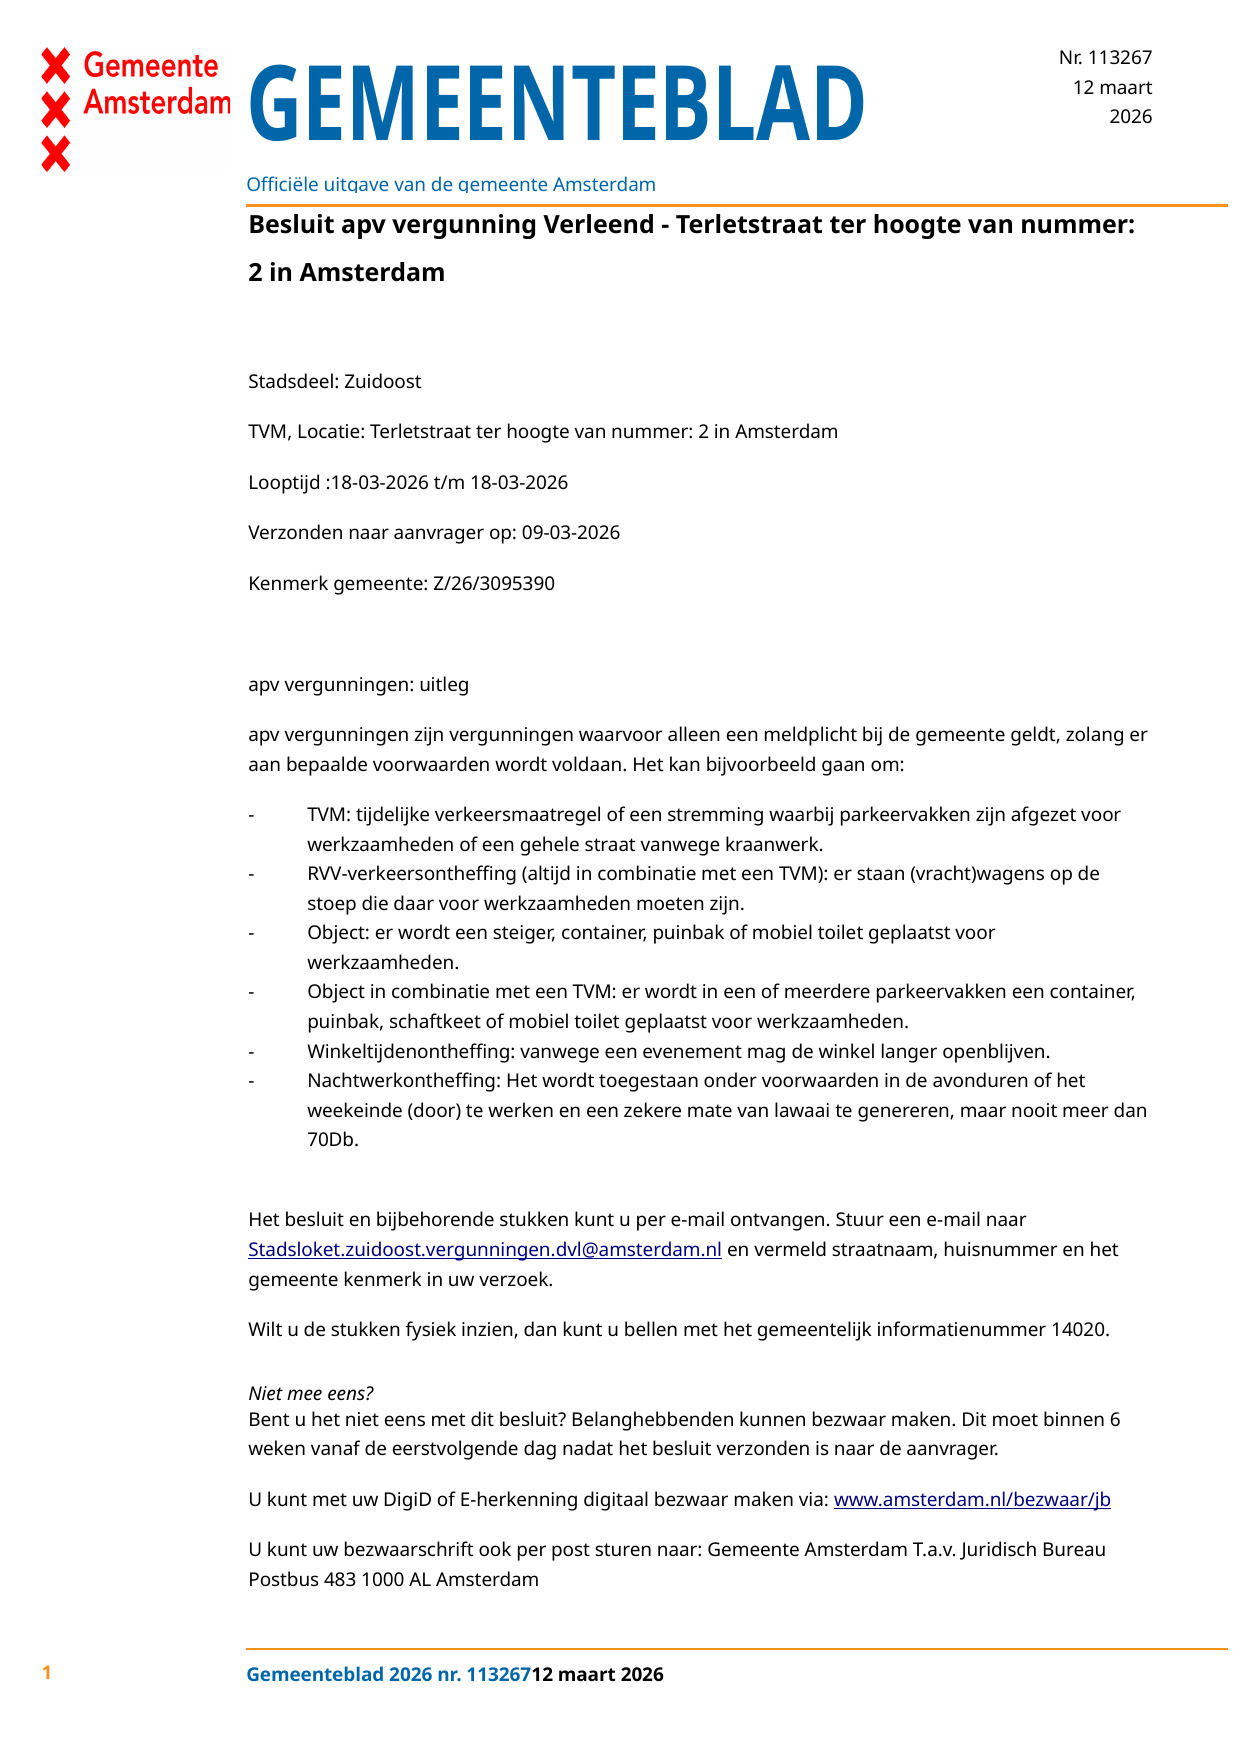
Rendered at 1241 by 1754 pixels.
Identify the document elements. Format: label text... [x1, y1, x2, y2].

text U kunt met uw DigiD of E-herkenning digitaal bezwaar maken via: www.amsterdam.nl/bezwaar/jb [248, 1486, 1152, 1512]
list RVV-verkeersontheffing (altijd in combinatie met een TVM): er staan (vracht)wagens op de stoep die daar voor werkzaamheden moeten zijn. [248, 860, 1152, 916]
text apv vergunningen zijn vergunningen waarvoor alleen een meldplicht bij de gemeente geldt, zolang er aan bepaalde voorwaarden wordt voldaan. Het kan bijvoorbeeld gaan om: [248, 721, 1152, 777]
text Verzonden naar aanvrager op: 09-03-2026 [248, 519, 1152, 545]
text Niet mee eens? [248, 1380, 1152, 1406]
text Bent u het niet eens met dit besluit? Belanghebbenden kunnen bezwaar maken. Dit moet binnen 6 weken vanaf de eerstvolgende dag nadat het besluit verzonden is naar de aanvrager. [248, 1406, 1152, 1461]
text Het besluit en bijbehorende stukken kunt u per e-mail ontvangen. Stuur een e-mail naar Stadsloket.zuidoost.vergunningen.dvl@amsterdam.nl en vermeld straatnaam, huisnummer en het gemeente kenmerk in uw verzoek. [248, 1207, 1152, 1292]
list Nachtwerkontheffing: Het wordt toegestaan onder voorwaarden in de avonduren of het weekeinde (door) te werken en een zekere mate van lawaai te genereren, maar nooit meer dan 70Db. [248, 1067, 1152, 1152]
text TVM, Locatie: Terletstraat ter hoogte van nummer: 2 in Amsterdam [248, 419, 1152, 444]
text Besluit apv vergunning Verleend - Terletstraat ter hoogte van nummer: 2 in Amsterdam [248, 207, 1152, 288]
list Object in combinatie met een TVM: er wordt in een of meerdere parkeervakken een container, puinbak, schaftkeet of mobiel toilet geplaatst voor werkzaamheden. [248, 979, 1152, 1034]
list Object: er wordt een steiger, container, puinbak of mobiel toilet geplaatst voor werkzaamheden. [248, 919, 1152, 975]
text Wilt u de stukken fysiek inzien, dan kunt u bellen met het gemeentelijk informatienummer 14020. [248, 1316, 1152, 1342]
list Winkeltijdenontheffing: vanwege een evenement mag de winkel langer openblijven. [248, 1038, 1152, 1064]
text U kunt uw bezwaarschrift ook per post sturen naar: Gemeente Amsterdam T.a.v. Juridisch Bureau Postbus 483 1000 AL Amsterdam [248, 1536, 1152, 1592]
text Looptijd :18-03-2026 t/m 18-03-2026 [248, 469, 1152, 495]
text Stadsdeel: Zuidoost [248, 368, 1152, 394]
text apv vergunningen: uitleg [248, 671, 1152, 697]
text Kenmerk gemeente: Z/26/3095390 [248, 570, 1152, 596]
list TVM: tijdelijke verkeersmaatregel of een stremming waarbij parkeervakken zijn afgezet voor werkzaamheden of een gehele straat vanwege kraanwerk. [248, 801, 1152, 857]
picture [41, 47, 231, 172]
